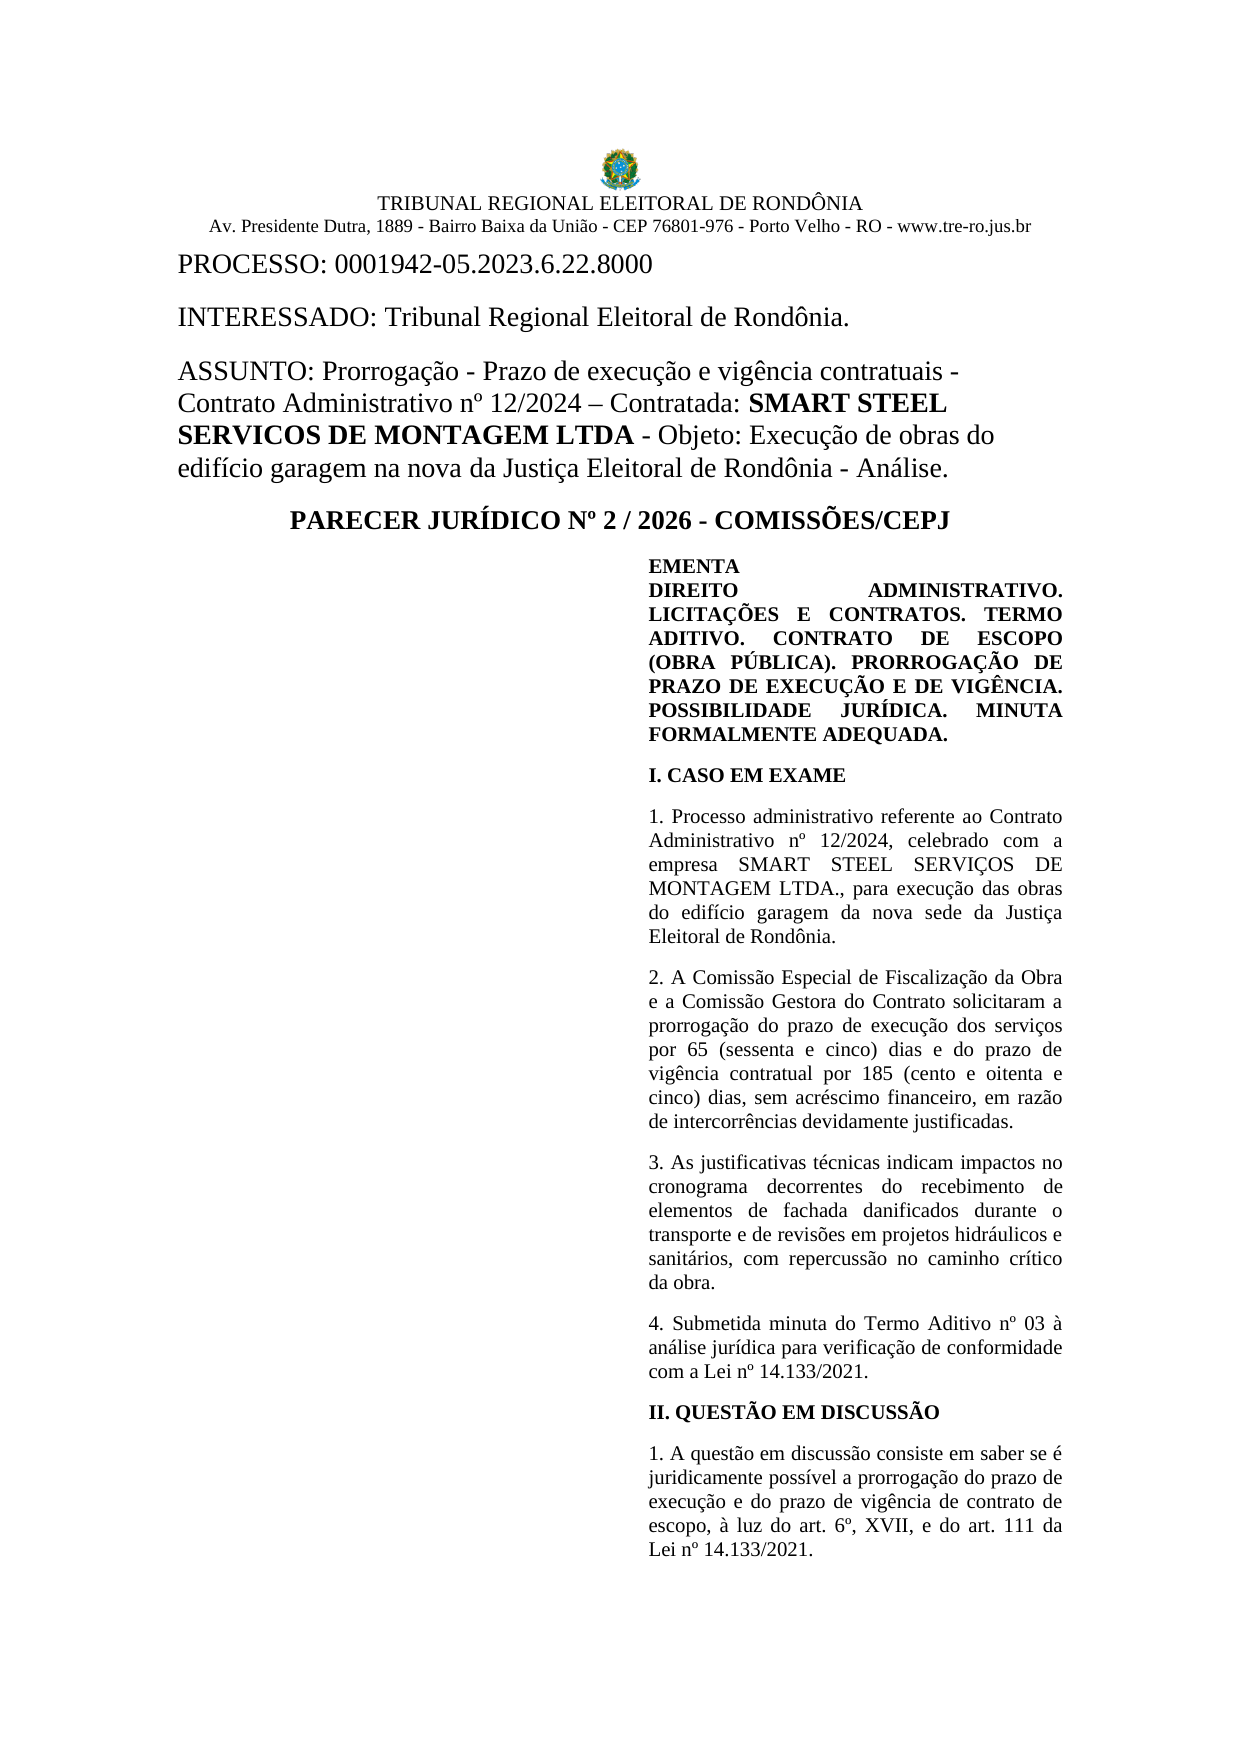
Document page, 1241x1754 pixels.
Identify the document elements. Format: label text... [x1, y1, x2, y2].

text Av. Presidente Dutra, 1889 - Bairro Baixa da União - CEP 76801-976 - Porto Velho - RO - www.tre-ro.jus.br [177, 215, 1063, 237]
text II. QUESTÃO EM DISCUSSÃO [648, 1400, 1063, 1424]
text ASSUNTO: Prorrogação - Prazo de execução e vigência contratuais - Contrato Administrativo nº 12/2024 – Contratada: SMART STEEL SERVICOS DE MONTAGEM LTDA - Objeto: Execução de obras do edifício garagem na nova da Justiça Eleitoral de Rondônia - Análise. [177, 353, 1063, 483]
text INTERESSADO: Tribunal Regional Eleitoral de Rondônia. [177, 300, 1063, 333]
text TRIBUNAL REGIONAL ELEITORAL DE RONDÔNIA [177, 191, 1063, 215]
text 1. A questão em discussão consiste em saber se é juridicamente possível a prorrogação do prazo de execução e do prazo de vigência de contrato de escopo, à luz do art. 6º, XVII, e do art. 111 da Lei nº 14.133/2021. [648, 1441, 1063, 1561]
text Parecer Jurídico Nº 2 / 2026 - COMISSÕES/CEPJ [177, 504, 1063, 535]
text 3. As justificativas técnicas indicam impactos no cronograma decorrentes do recebimento de elementos de fachada danificados durante o transporte e de revisões em projetos hidráulicos e sanitários, com repercussão no caminho crítico da obra. [648, 1150, 1063, 1294]
text 2. A Comissão Especial de Fiscalização da Obra e a Comissão Gestora do Contrato solicitaram a prorrogação do prazo de execução dos serviços por 65 (sessenta e cinco) dias e do prazo de vigência contratual por 185 (cento e oitenta e cinco) dias, sem acréscimo financeiro, em razão de intercorrências devidamente justificadas. [648, 965, 1063, 1133]
text 4. Submetida minuta do Termo Aditivo nº 03 à análise jurídica para verificação de conformidade com a Lei nº 14.133/2021. [648, 1311, 1063, 1383]
text PROCESSO: 0001942-05.2023.6.22.8000 [177, 247, 1063, 279]
text EMENTA DIREITO ADMINISTRATIVO. LICITAÇÕES E CONTRATOS. TERMO ADITIVO. CONTRATO DE ESCOPO (OBRA PÚBLICA). PRORROGAÇÃO DE PRAZO DE EXECUÇÃO E DE VIGÊNCIA. POSSIBILIDADE JURÍDICA. MINUTA FORMALMENTE ADEQUADA. [648, 554, 1063, 746]
text 1. Processo administrativo referente ao Contrato Administrativo nº 12/2024, celebrado com a empresa SMART STEEL SERVIÇOS DE MONTAGEM LTDA., para execução das obras do edifício garagem da nova sede da Justiça Eleitoral de Rondônia. [648, 804, 1063, 948]
text I. CASO EM EXAME [648, 763, 1063, 787]
